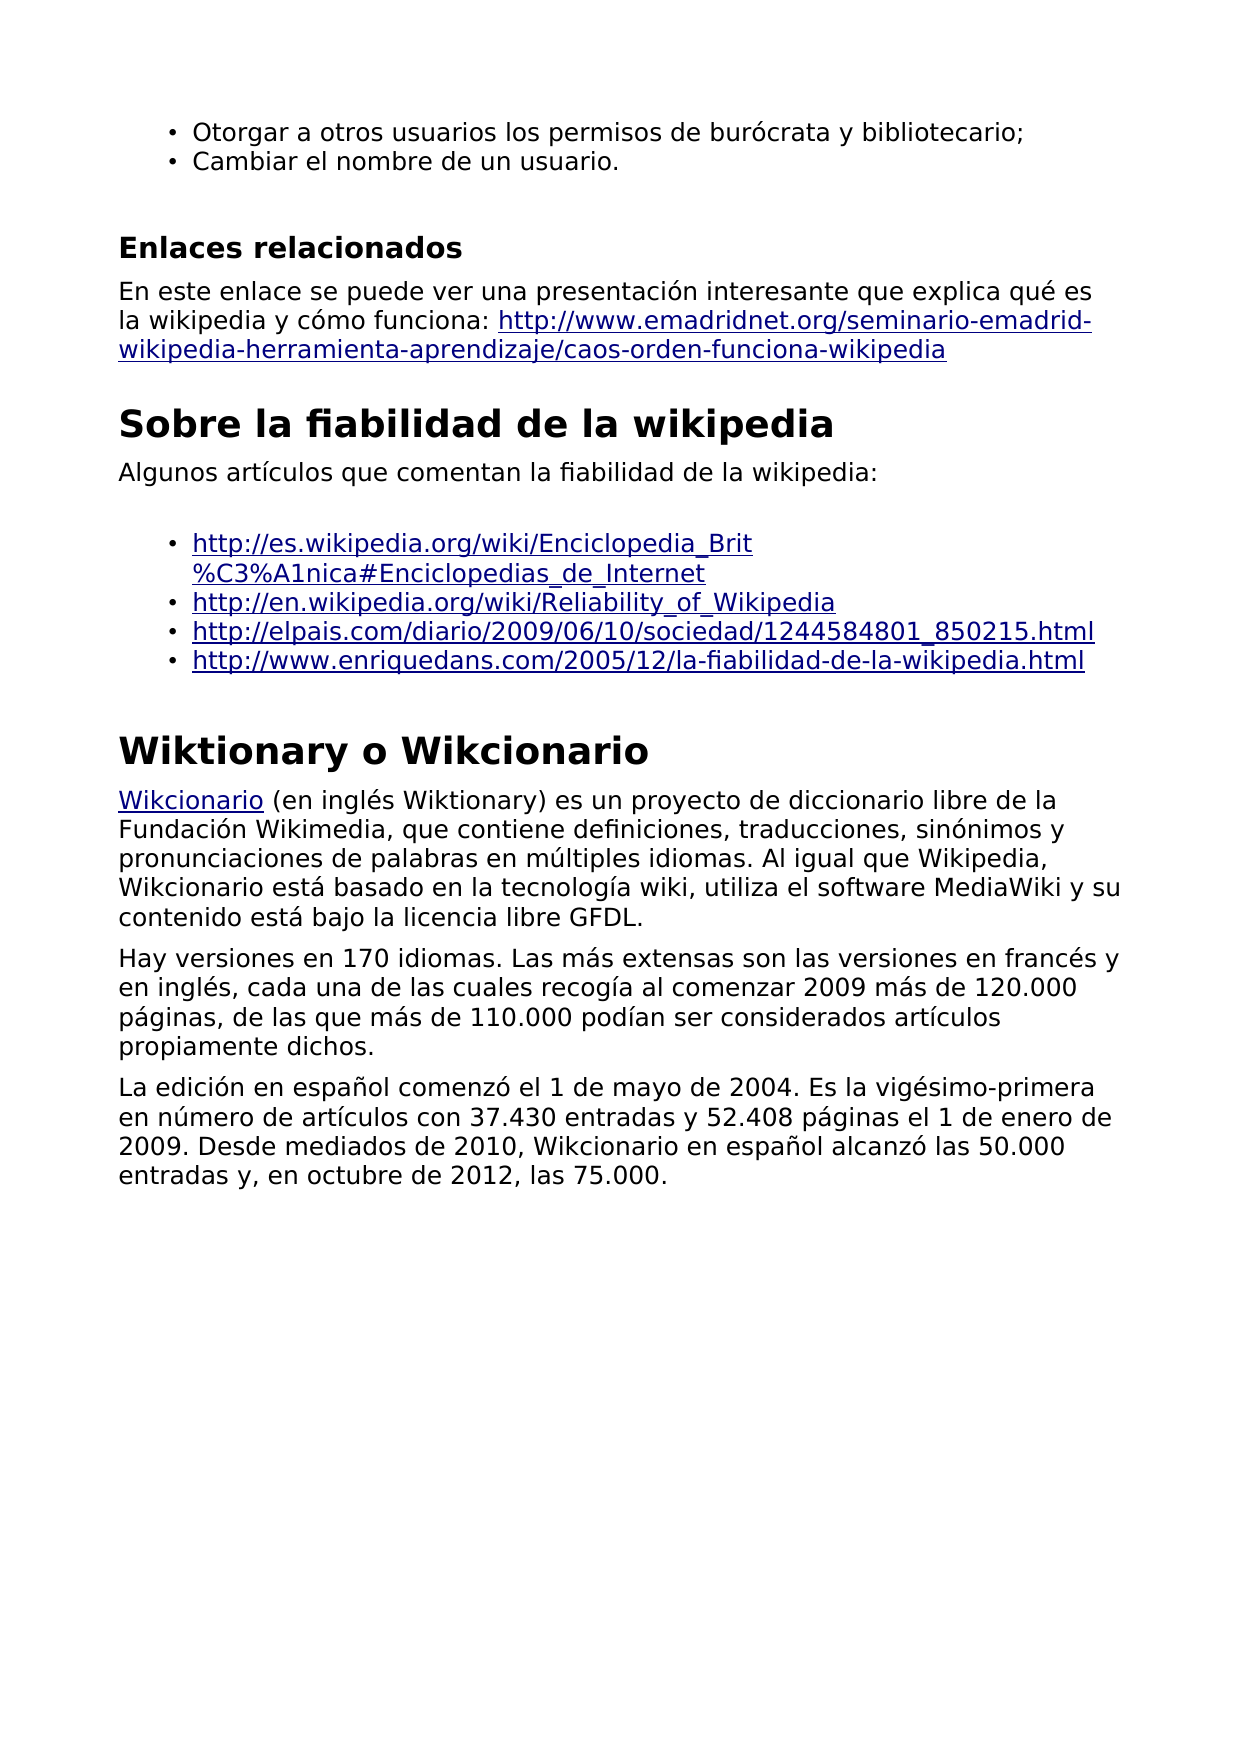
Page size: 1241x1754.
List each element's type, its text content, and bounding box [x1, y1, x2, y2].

subtitle Wiktionary o Wikcionario [118, 730, 1122, 774]
subtitle Enlaces relacionados [118, 231, 1122, 265]
text En este enlace se puede ver una presentación interesante que explica qué es la wikipedia y cómo funciona: http://www.emadridnet.org/seminario-emadrid-wikipedia-herramienta-aprendizaje/caos-orden-funciona-wikipedia [118, 277, 1122, 365]
list Otorgar a otros usuarios los permisos de burócrata y bibliotecario; [177, 118, 1122, 147]
list Cambiar el nombre de un usuario. [177, 147, 1122, 176]
subtitle Sobre la fiabilidad de la wikipedia [118, 402, 1122, 446]
list http://es.wikipedia.org/wiki/Enciclopedia_Brit%C3%A1nica#Enciclopedias_de_Internet [177, 530, 1122, 588]
text Wikcionario (en inglés Wiktionary) es un proyecto de diccionario libre de la Fundación Wikimedia, que contiene definiciones, traducciones, sinónimos y pronunciaciones de palabras en múltiples idiomas. Al igual que Wikipedia, Wikcionario está basado en la tecnología wiki, utiliza el software MediaWiki y su contenido está bajo la licencia libre GFDL. [118, 786, 1122, 932]
text La edición en español comenzó el 1 de mayo de 2004. Es la vigésimo-primera en número de artículos con 37.430 entradas y 52.408 páginas el 1 de enero de 2009. Desde mediados de 2010, Wikcionario en español alcanzó las 50.000 entradas y, en octubre de 2012, las 75.000. [118, 1074, 1122, 1190]
list http://www.enriquedans.com/2005/12/la-fiabilidad-de-la-wikipedia.html [177, 646, 1122, 676]
list http://elpais.com/diario/2009/06/10/sociedad/1244584801_850215.html [177, 617, 1122, 646]
text Hay versiones en 170 idiomas. Las más extensas son las versiones en francés y en inglés, cada una de las cuales recogía al comenzar 2009 más de 120.000 páginas, de las que más de 110.000 podían ser considerados artículos propiamente dichos. [118, 944, 1122, 1061]
text Algunos artículos que comentan la fiabilidad de la wikipedia: [118, 458, 1122, 488]
list http://en.wikipedia.org/wiki/Reliability_of_Wikipedia [177, 588, 1122, 617]
